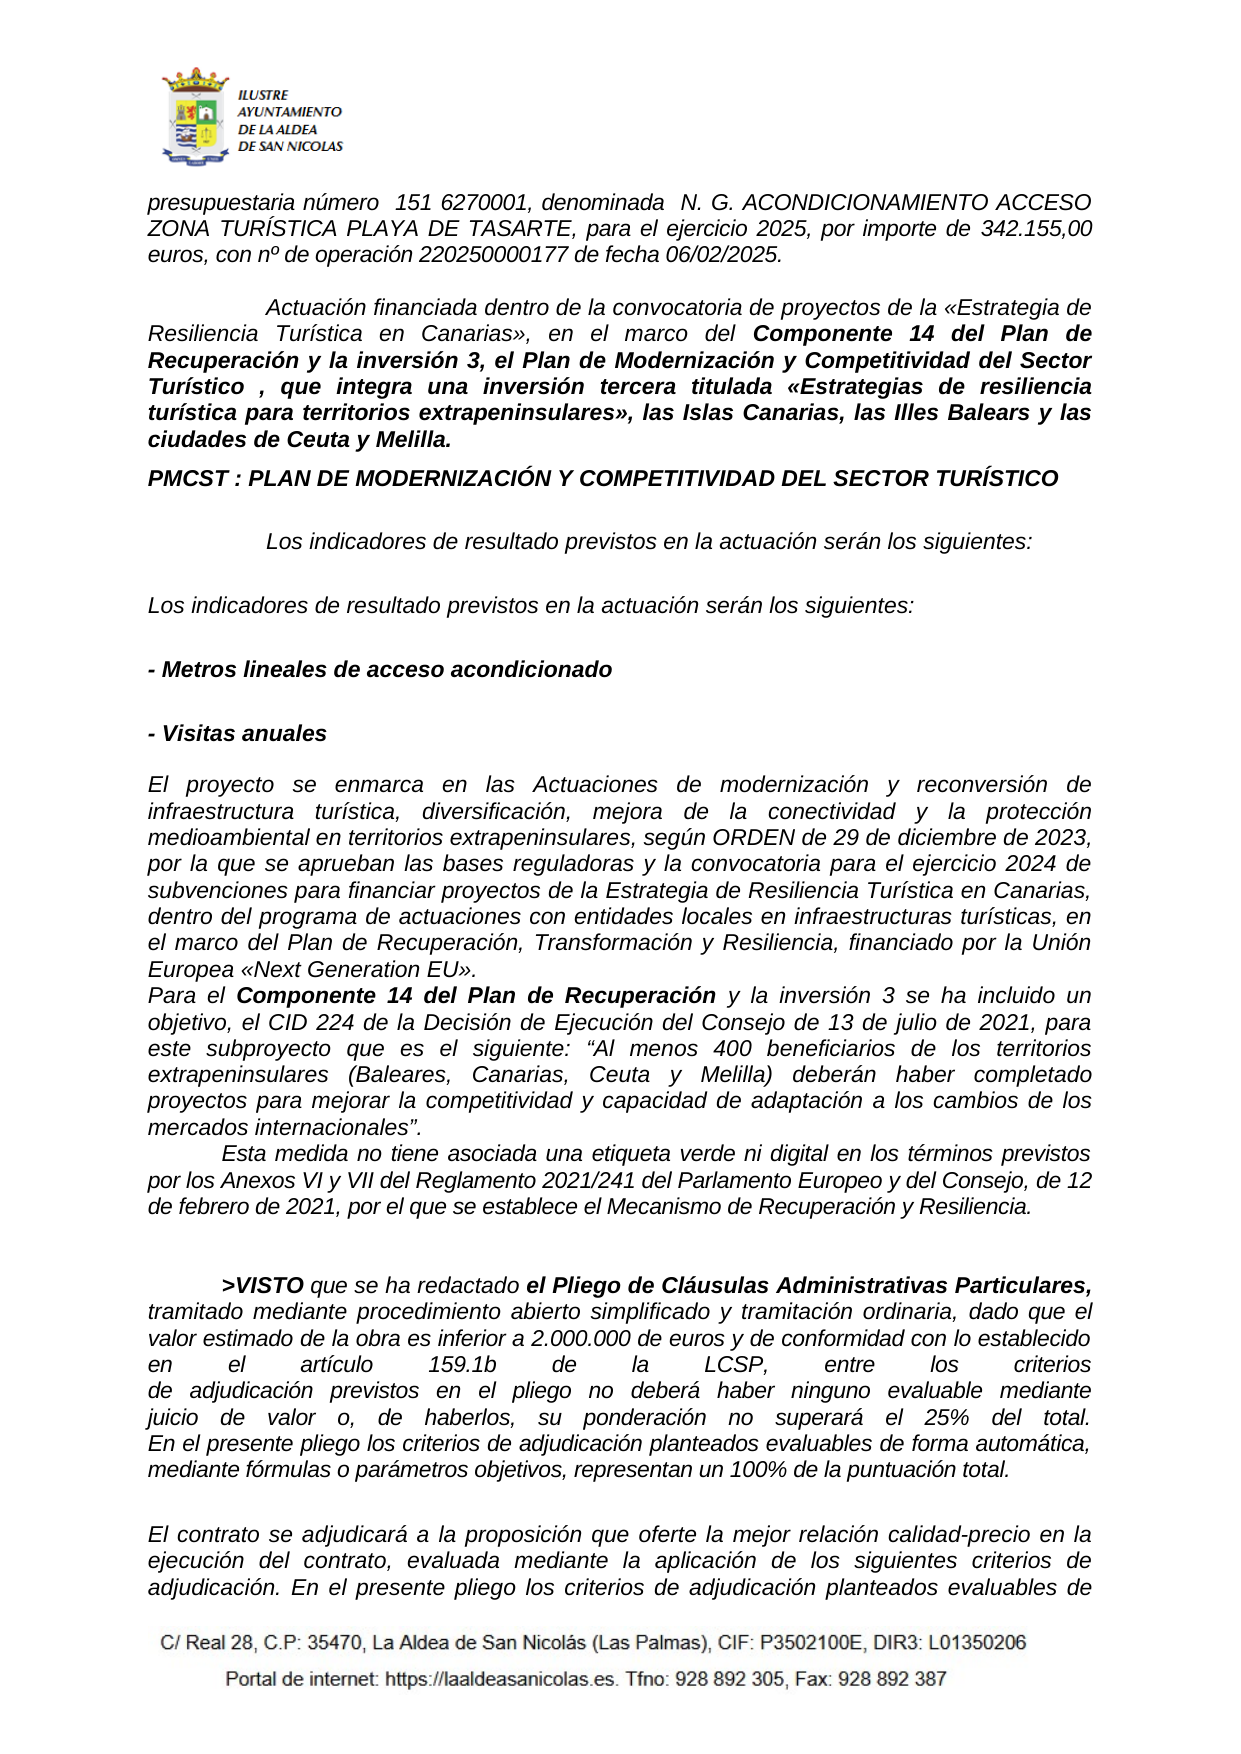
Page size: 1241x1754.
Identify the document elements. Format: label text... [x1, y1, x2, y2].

text Los indicadores de resultado previstos en la actuación serán los siguientes: [148, 592, 1093, 618]
picture [148, 1626, 1033, 1695]
text presupuestaria número 151 6270001, denominada N. G. ACONDICIONAMIENTO ACCESO ZONA TURÍSTICA PLAYA DE TASARTE, para el ejercicio 2025, por importe de 342.155,00 euros, con nº de operación 220250000177 de fecha 06/02/2025. [148, 188, 1093, 267]
text Los indicadores de resultado previstos en la actuación serán los siguientes: [148, 528, 1093, 555]
text Esta medida no tiene asociada una etiqueta verde ni digital en los términos previstos por los Anexos VI y VII del Reglamento 2021/241 del Parlamento Europeo y del Consejo, de 12 de febrero de 2021, por el que se establece el Mecanismo de Recuperación y Resiliencia. [148, 1140, 1093, 1219]
text Para el Componente 14 del Plan de Recuperación y la inversión 3 se ha incluido un objetivo, el CID 224 de la Decisión de Ejecución del Consejo de 13 de julio de 2021, para este subproyecto que es el siguiente: “Al menos 400 beneficiarios de los territorios extrapeninsulares (Baleares, Canarias, Ceuta y Melilla) deberán haber completado proyectos para mejorar la competitividad y capacidad de adaptación a los cambios de los mercados internacionales”. [148, 982, 1093, 1140]
text Actuación financiada dentro de la convocatoria de proyectos de la «Estrategia de Resiliencia Turística en Canarias», en el marco del Componente 14 del Plan de Recuperación y la inversión 3, el Plan de Modernización y Competitividad del Sector Turístico , que integra una inversión tercera titulada «Estrategias de resiliencia turística para territorios extrapeninsulares», las Islas Canarias, las Illes Balears y las ciudades de Ceuta y Melilla. [148, 294, 1093, 452]
text - Metros lineales de acceso acondicionado [148, 656, 1093, 682]
picture [148, 59, 359, 174]
text El contrato se adjudicará a la proposición que oferte la mejor relación calidad-precio en la ejecución del contrato, evaluada mediante la aplicación de los siguientes criterios de adjudicación. En el presente pliego los criterios de adjudicación planteados evaluables de [148, 1521, 1093, 1600]
text El proyecto se enmarca en las Actuaciones de modernización y reconversión de infraestructura turística, diversificación, mejora de la conectividad y la protección medioambiental en territorios extrapeninsulares, según ORDEN de 29 de diciembre de 2023, por la que se aprueban las bases reguladoras y la convocatoria para el ejercicio 2024 de subvenciones para financiar proyectos de la Estrategia de Resiliencia Turística en Canarias, dentro del programa de actuaciones con entidades locales en infraestructuras turísticas, en el marco del Plan de Recuperación, Transformación y Resiliencia, financiado por la Unión Europea «Next Generation EU». [148, 771, 1093, 982]
text - Visitas anuales [148, 720, 1093, 746]
text PMCST : PLAN DE MODERNIZACIÓN Y COMPETITIVIDAD DEL SECTOR TURÍSTICO [148, 464, 1093, 491]
text >VISTO que se ha redactado el Pliego de Cláusulas Administrativas Particulares, tramitado mediante procedimiento abierto simplificado y tramitación ordinaria, dado que el valor estimado de la obra es inferior a 2.000.000 de euros y de conformidad con lo establecido en el artículo 159.1b de la LCSP, entre los criterios de adjudicación previstos en el pliego no deberá haber ninguno evaluable mediante juicio de valor o, de haberlos, su ponderación no superará el 25% del total. En el presente pliego los criterios de adjudicación planteados evaluables de forma automática, mediante fórmulas o parámetros objetivos, representan un 100% de la puntuación total. [148, 1272, 1093, 1483]
